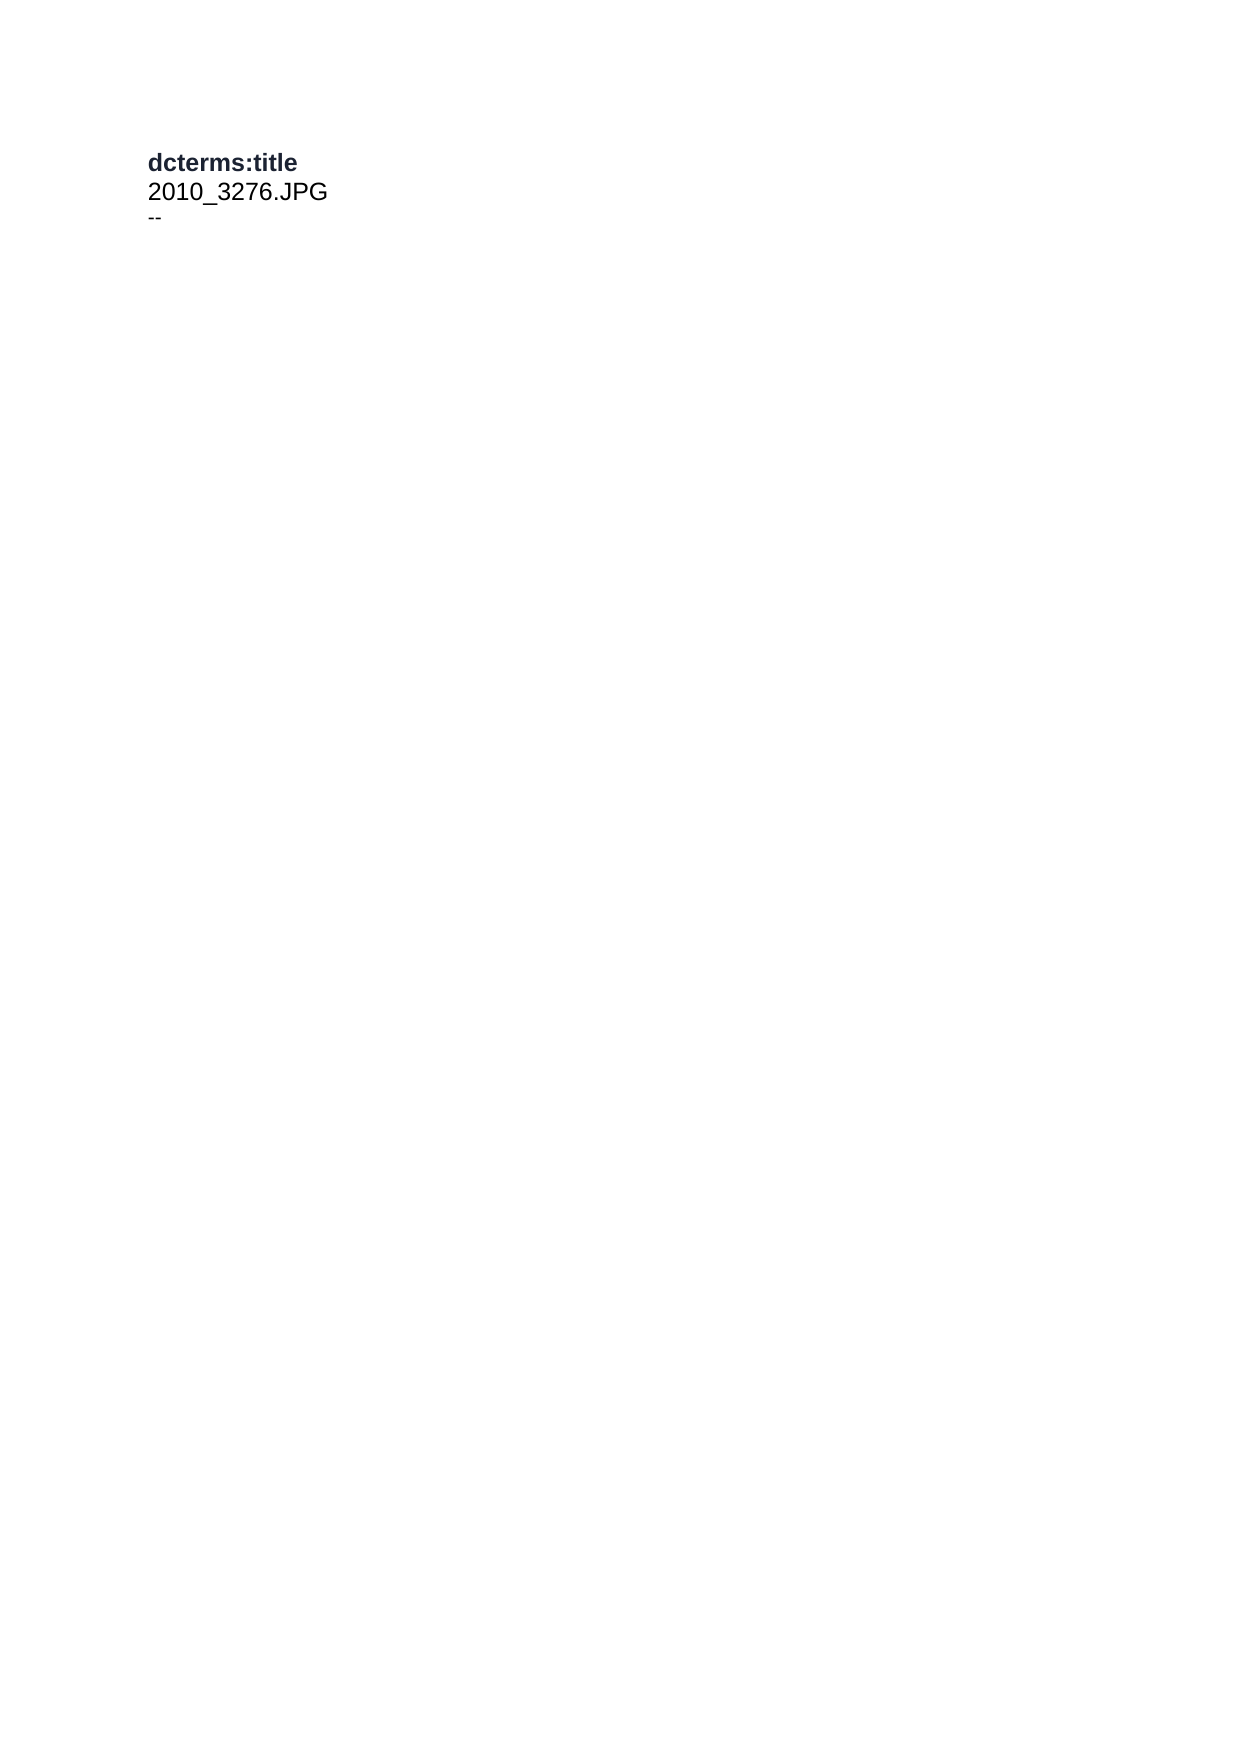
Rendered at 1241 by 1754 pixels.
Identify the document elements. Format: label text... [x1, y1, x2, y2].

text -- [148, 205, 1092, 229]
text 2010_3276.JPG [148, 176, 1092, 205]
text dcterms:title [148, 148, 1092, 176]
